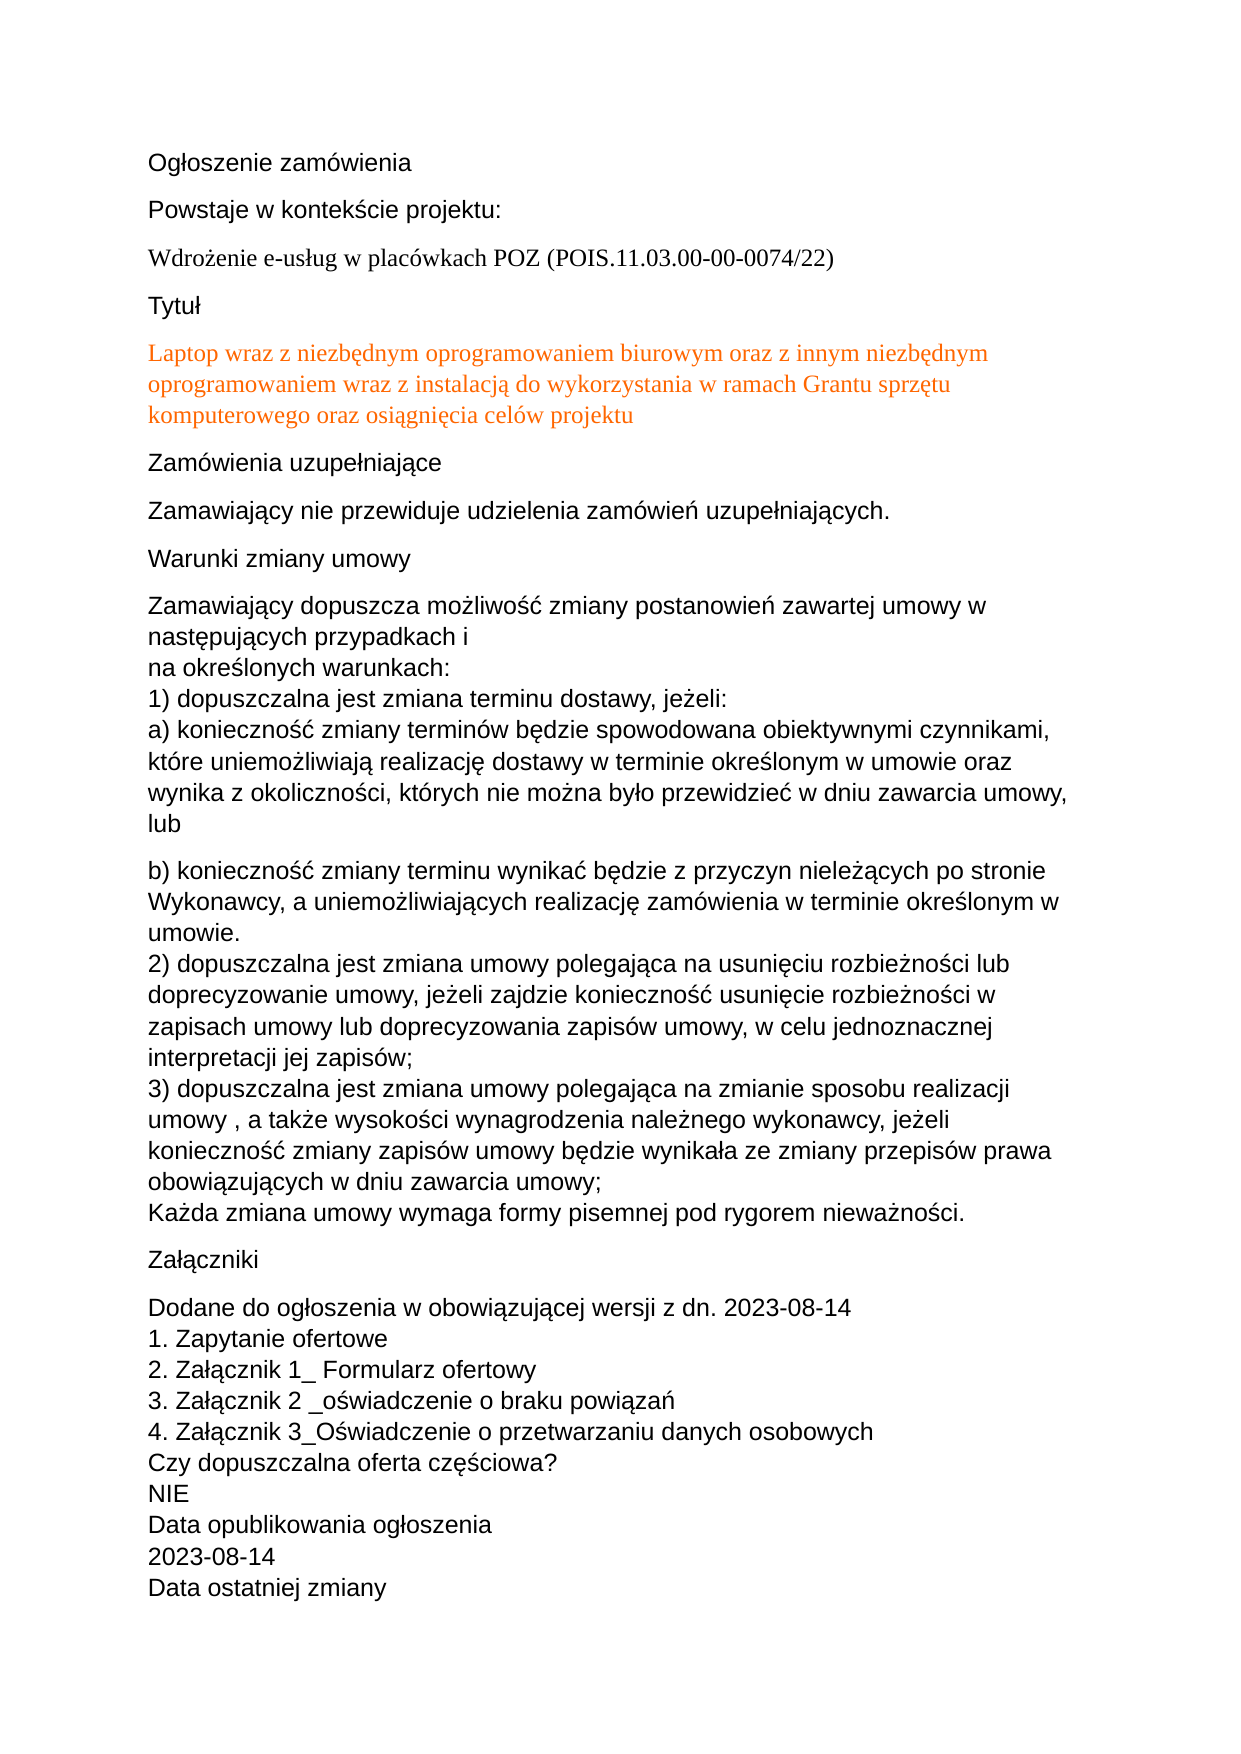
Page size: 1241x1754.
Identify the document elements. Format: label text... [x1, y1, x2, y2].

text Załączniki [148, 1246, 1093, 1274]
text Powstaje w kontekście projektu: [148, 195, 1093, 224]
text Laptop wraz z niezbędnym oprogramowaniem biurowym oraz z innym niezbędnym oprogramowaniem wraz z instalacją do wykorzystania w ramach Grantu sprzętu komputerowego oraz osiągnięcia celów projektu [148, 338, 1093, 429]
text Warunki zmiany umowy [148, 544, 1093, 572]
text Ogłoszenie zamówienia [148, 148, 1093, 176]
text Dodane do ogłoszenia w obowiązującej wersji z dn. 2023-08-14 1. Zapytanie ofertowe 2. Załącznik 1_ Formularz ofertowy 3. Załącznik 2 _oświadczenie o braku powiązań 4. Załącznik 3_Oświadczenie o przetwarzaniu danych osobowych Czy dopuszczalna oferta częściowa? NIE Data opublikowania ogłoszenia 2023-08-14 Data ostatniej zmiany [148, 1293, 1093, 1601]
text Tytuł [148, 291, 1093, 319]
text Zamawiający dopuszcza możliwość zmiany postanowień zawartej umowy w następujących przypadkach i na określonych warunkach: 1) dopuszczalna jest zmiana terminu dostawy, jeżeli: a) konieczność zmiany terminów będzie spowodowana obiektywnymi czynnikami, które uniemożliwiają realizację dostawy w terminie określonym w umowie oraz wynika z okoliczności, których nie można było przewidzieć w dniu zawarcia umowy, lub [148, 591, 1093, 837]
text Zamówienia uzupełniające [148, 448, 1093, 477]
text b) konieczność zmiany terminu wynikać będzie z przyczyn nieleżących po stronie Wykonawcy, a uniemożliwiających realizację zamówienia w terminie określonym w umowie. 2) dopuszczalna jest zmiana umowy polegająca na usunięciu rozbieżności lub doprecyzowanie umowy, jeżeli zajdzie konieczność usunięcie rozbieżności w zapisach umowy lub doprecyzowania zapisów umowy, w celu jednoznacznej interpretacji jej zapisów; 3) dopuszczalna jest zmiana umowy polegająca na zmianie sposobu realizacji umowy , a także wysokości wynagrodzenia należnego wykonawcy, jeżeli konieczność zmiany zapisów umowy będzie wynikała ze zmiany przepisów prawa obowiązujących w dniu zawarcia umowy; Każda zmiana umowy wymaga formy pisemnej pod rygorem nieważności. [148, 856, 1093, 1227]
text Zamawiający nie przewiduje udzielenia zamówień uzupełniających. [148, 496, 1093, 525]
text Wdrożenie e-usług w placówkach POZ (POIS.11.03.00-00-0074/22) [148, 243, 1093, 272]
